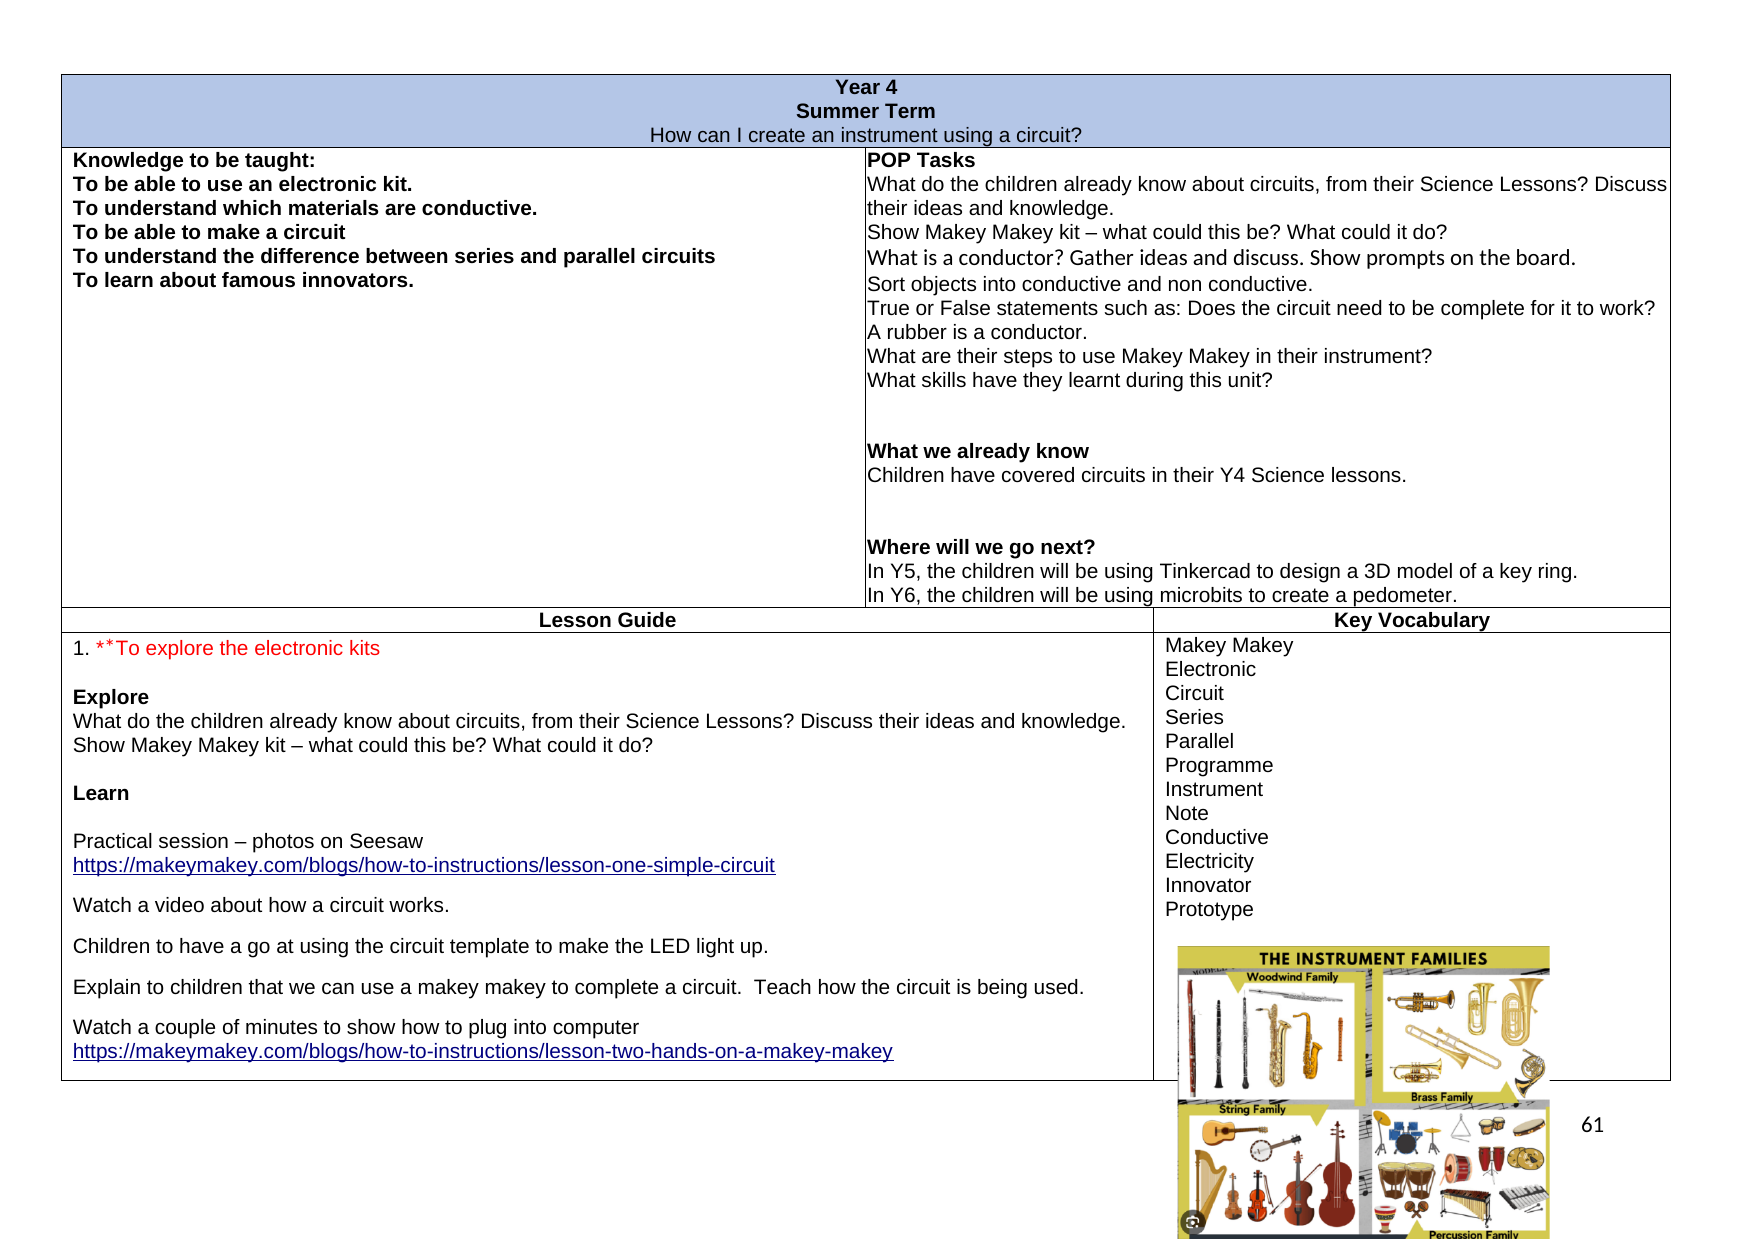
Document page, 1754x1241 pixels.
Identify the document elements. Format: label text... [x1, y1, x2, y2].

table_cell Knowledge to be taught: To be able to use an electronic kit. To understand which materials are conductive. To be able to make a circuit To understand the difference between series and parallel circuits To learn about famous innovators. [62, 148, 865, 607]
table_cell 1. **To explore the electronic kits Explore What do the children already know about circuits, from their Science Lessons? Discuss their ideas and knowledge. Show Makey Makey kit – what could this be? What could it do? Learn Practical session – photos on Seesaw https://makeymakey.com/blogs/how-to-instructions/lesson-one-simple-circuit Watch a video about how a circuit works. Children to have a go at using the circuit template to make the LED light up. Explain to children that we can use a makey makey to complete a circuit. Teach how the circuit is being used. Watch a couple of minutes to show how to plug into computer https://makeymakey.com/blogs/how-to-instructions/lesson-two-hands-on-a-makey-makey [62, 633, 1153, 1080]
table_header Year 4 Summer Term How can I create an instrument using a circuit? [62, 75, 1670, 147]
table_cell POP Tasks What do the children already know about circuits, from their Science Lessons? Discuss their ideas and knowledge. Show Makey Makey kit – what could this be? What could it do? What is a conductor? Gather ideas and discuss. Show prompts on the board. Sort objects into conductive and non conductive. True or False statements such as: Does the circuit need to be complete for it to work? A rubber is a conductor. What are their steps to use Makey Makey in their instrument? What skills have they learnt during this unit? What we already know Children have covered circuits in their Y4 Science lessons. Where will we go next? In Y5, the children will be using Tinkercad to design a 3D model of a key ring. In Y6, the children will be using microbits to create a pedometer. [866, 148, 1670, 607]
table_cell Makey Makey Electronic Circuit Series Parallel Programme Instrument Note Conductive Electricity Innovator Prototype [1154, 633, 1670, 1080]
table_cell Lesson Guide [62, 608, 1153, 632]
table_cell Key Vocabulary [1154, 608, 1670, 632]
